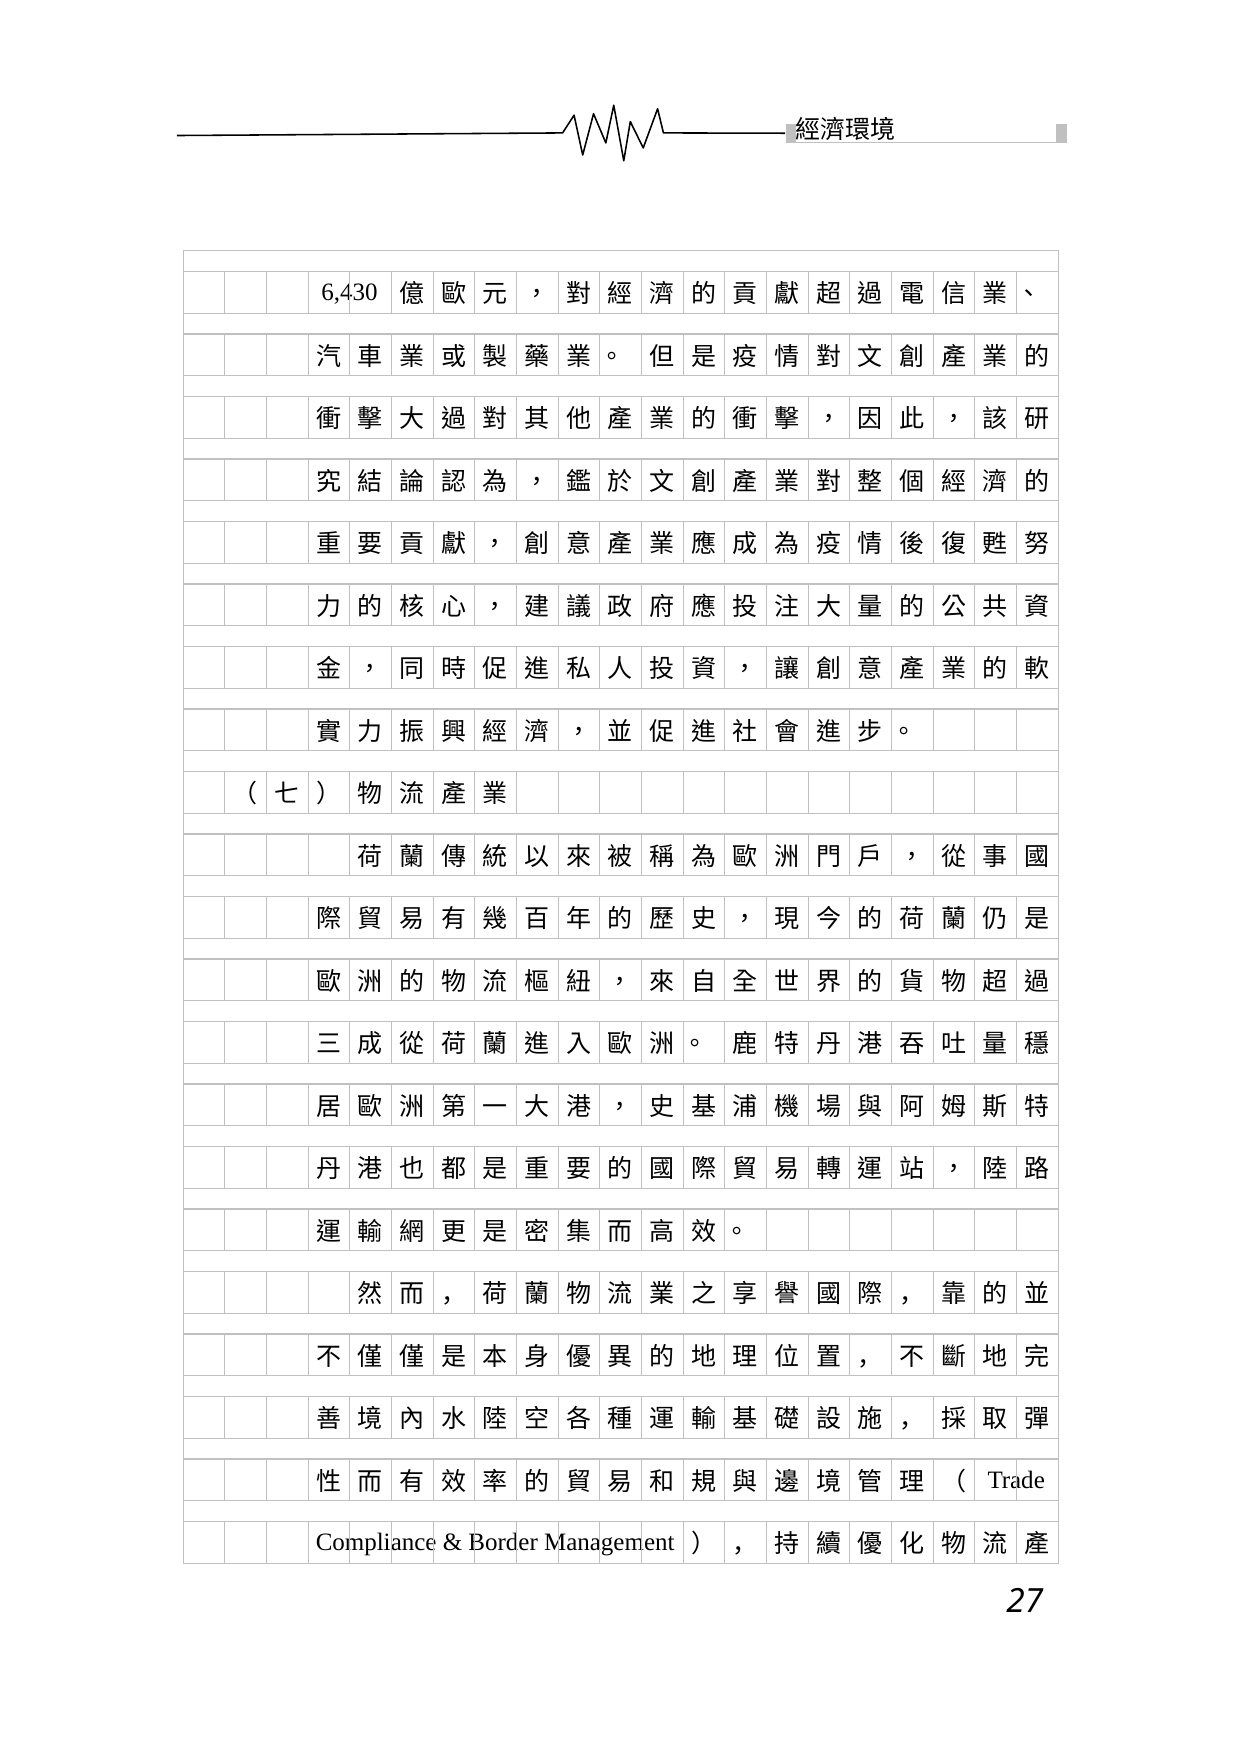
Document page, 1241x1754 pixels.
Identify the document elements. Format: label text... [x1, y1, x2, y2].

text [517, 772, 558, 813]
text 七 [267, 772, 308, 813]
text 然而，荷蘭物流業之享譽國際，靠的並不僅僅是本身優異的地理位置，不斷地完善境內水陸空各種運輸基礎設施，採取彈性而有效率的貿易和規與邊境管理（Trade Compliance & Border Management），持續優化物流產業應用軟體（Synchromodaal Transport）等等，都是荷蘭在地理條件之外，努力維持物流業競爭力的措施。 [281, 1439, 1058, 1458]
text 2020年「嚴重特殊傳染性肺炎」（COVID-19）疫情衝擊，文化創意產業受到的巨大衝擊，在荷蘭，所有文化藝術表演活動停止、博物館關閉、演唱會取消等等，估計損失超過百億歐元。歐盟其他國家也是同樣情況，歐盟GESAC組織委託安永顧問公司（EY）調查的報告「歐洲復甦-「嚴重特殊傳染性肺炎」（COVID-19）疫情之前與之後的文化創意產業」中指出，疫情前，歐盟整體文化創意產業的營業額達6,430億歐元，對經濟的貢獻超過電信業、汽車業或製藥業。但是疫情對文創產業的衝擊大過對其他產業的衝擊，因此，該研究結論認為，鑑於文創產業對整個經濟的重要貢獻，創意產業應成為疫情後復甦努力的核心，建議政府應投注大量的公共資金，同時促進私人投資，讓創意產業的軟實力振興經濟，並促進社會進步。 [281, 251, 1058, 271]
text 產 [434, 772, 474, 813]
text 然而，荷蘭物流業之享譽國際，靠的並不僅僅是本身優異的地理位置，不斷地完善境內水陸空各種運輸基礎設施，採取彈性而有效率的貿易和規與邊境管理（Trade Compliance & Border Management），持續優化物流產業應用軟體（Synchromodaal Transport）等等，都是荷蘭在地理條件之外，努力維持物流業競爭力的措施。 [281, 1501, 1058, 1521]
text 2020年「嚴重特殊傳染性肺炎」（COVID-19）疫情衝擊，文化創意產業受到的巨大衝擊，在荷蘭，所有文化藝術表演活動停止、博物館關閉、演唱會取消等等，估計損失超過百億歐元。歐盟其他國家也是同樣情況，歐盟GESAC組織委託安永顧問公司（EY）調查的報告「歐洲復甦-「嚴重特殊傳染性肺炎」（COVID-19）疫情之前與之後的文化創意產業」中指出，疫情前，歐盟整體文化創意產業的營業額達6,430億歐元，對經濟的貢獻超過電信業、汽車業或製藥業。但是疫情對文創產業的衝擊大過對其他產業的衝擊，因此，該研究結論認為，鑑於文創產業對整個經濟的重要貢獻，創意產業應成為疫情後復甦努力的核心，建議政府應投注大量的公共資金，同時促進私人投資，讓創意產業的軟實力振興經濟，並促進社會進步。 [281, 439, 1058, 458]
text 荷蘭傳統以來被稱為歐洲門戶，從事國際貿易有幾百年的歷史，現今的荷蘭仍是歐洲的物流樞紐，來自全世界的貨物超過三成從荷蘭進入歐洲。鹿特丹港吞吐量穩居歐洲第一大港，史基浦機場與阿姆斯特丹港也都是重要的國際貿易轉運站，陸路運輸網更是密集而高效。 [281, 814, 1058, 833]
text [684, 772, 724, 813]
text 2020年「嚴重特殊傳染性肺炎」（COVID-19）疫情衝擊，文化創意產業受到的巨大衝擊，在荷蘭，所有文化藝術表演活動停止、博物館關閉、演唱會取消等等，估計損失超過百億歐元。歐盟其他國家也是同樣情況，歐盟GESAC組織委託安永顧問公司（EY）調查的報告「歐洲復甦-「嚴重特殊傳染性肺炎」（COVID-19）疫情之前與之後的文化創意產業」中指出，疫情前，歐盟整體文化創意產業的營業額達6,430億歐元，對經濟的貢獻超過電信業、汽車業或製藥業。但是疫情對文創產業的衝擊大過對其他產業的衝擊，因此，該研究結論認為，鑑於文創產業對整個經濟的重要貢獻，創意產業應成為疫情後復甦努力的核心，建議政府應投注大量的公共資金，同時促進私人投資，讓創意產業的軟實力振興經濟，並促進社會進步。 [281, 376, 1058, 396]
text （ [225, 772, 266, 813]
text 流 [392, 772, 433, 813]
text 然而，荷蘭物流業之享譽國際，靠的並不僅僅是本身優異的地理位置，不斷地完善境內水陸空各種運輸基礎設施，採取彈性而有效率的貿易和規與邊境管理（Trade Compliance & Border Management），持續優化物流產業應用軟體（Synchromodaal Transport）等等，都是荷蘭在地理條件之外，努力維持物流業競爭力的措施。 [281, 1314, 1058, 1333]
text [892, 772, 933, 813]
text [207, 751, 1058, 771]
text 荷蘭傳統以來被稱為歐洲門戶，從事國際貿易有幾百年的歷史，現今的荷蘭仍是歐洲的物流樞紐，來自全世界的貨物超過三成從荷蘭進入歐洲。鹿特丹港吞吐量穩居歐洲第一大港，史基浦機場與阿姆斯特丹港也都是重要的國際貿易轉運站，陸路運輸網更是密集而高效。 [281, 939, 1058, 958]
text 2020年「嚴重特殊傳染性肺炎」（COVID-19）疫情衝擊，文化創意產業受到的巨大衝擊，在荷蘭，所有文化藝術表演活動停止、博物館關閉、演唱會取消等等，估計損失超過百億歐元。歐盟其他國家也是同樣情況，歐盟GESAC組織委託安永顧問公司（EY）調查的報告「歐洲復甦-「嚴重特殊傳染性肺炎」（COVID-19）疫情之前與之後的文化創意產業」中指出，疫情前，歐盟整體文化創意產業的營業額達6,430億歐元，對經濟的貢獻超過電信業、汽車業或製藥業。但是疫情對文創產業的衝擊大過對其他產業的衝擊，因此，該研究結論認為，鑑於文創產業對整個經濟的重要貢獻，創意產業應成為疫情後復甦努力的核心，建議政府應投注大量的公共資金，同時促進私人投資，讓創意產業的軟實力振興經濟，並促進社會進步。 [281, 626, 1058, 646]
text [934, 772, 974, 813]
text 荷蘭傳統以來被稱為歐洲門戶，從事國際貿易有幾百年的歷史，現今的荷蘭仍是歐洲的物流樞紐，來自全世界的貨物超過三成從荷蘭進入歐洲。鹿特丹港吞吐量穩居歐洲第一大港，史基浦機場與阿姆斯特丹港也都是重要的國際貿易轉運站，陸路運輸網更是密集而高效。 [281, 1189, 1058, 1208]
text 荷蘭傳統以來被稱為歐洲門戶，從事國際貿易有幾百年的歷史，現今的荷蘭仍是歐洲的物流樞紐，來自全世界的貨物超過三成從荷蘭進入歐洲。鹿特丹港吞吐量穩居歐洲第一大港，史基浦機場與阿姆斯特丹港也都是重要的國際貿易轉運站，陸路運輸網更是密集而高效。 [281, 876, 1058, 896]
text 然而，荷蘭物流業之享譽國際，靠的並不僅僅是本身優異的地理位置，不斷地完善境內水陸空各種運輸基礎設施，採取彈性而有效率的貿易和規與邊境管理（Trade Compliance & Border Management），持續優化物流產業應用軟體（Synchromodaal Transport）等等，都是荷蘭在地理條件之外，努力維持物流業競爭力的措施。 [281, 1376, 1058, 1396]
text 荷蘭傳統以來被稱為歐洲門戶，從事國際貿易有幾百年的歷史，現今的荷蘭仍是歐洲的物流樞紐，來自全世界的貨物超過三成從荷蘭進入歐洲。鹿特丹港吞吐量穩居歐洲第一大港，史基浦機場與阿姆斯特丹港也都是重要的國際貿易轉運站，陸路運輸網更是密集而高效。 [281, 1001, 1058, 1021]
text [600, 772, 641, 813]
text [1017, 772, 1058, 813]
text ） [309, 772, 349, 813]
text [809, 772, 849, 813]
text [207, 772, 224, 813]
text [725, 772, 766, 813]
text 物 [350, 772, 391, 813]
text [975, 772, 1016, 813]
text [767, 772, 808, 813]
text [850, 772, 891, 813]
text [559, 772, 599, 813]
text 2020年「嚴重特殊傳染性肺炎」（COVID-19）疫情衝擊，文化創意產業受到的巨大衝擊，在荷蘭，所有文化藝術表演活動停止、博物館關閉、演唱會取消等等，估計損失超過百億歐元。歐盟其他國家也是同樣情況，歐盟GESAC組織委託安永顧問公司（EY）調查的報告「歐洲復甦-「嚴重特殊傳染性肺炎」（COVID-19）疫情之前與之後的文化創意產業」中指出，疫情前，歐盟整體文化創意產業的營業額達6,430億歐元，對經濟的貢獻超過電信業、汽車業或製藥業。但是疫情對文創產業的衝擊大過對其他產業的衝擊，因此，該研究結論認為，鑑於文創產業對整個經濟的重要貢獻，創意產業應成為疫情後復甦努力的核心，建議政府應投注大量的公共資金，同時促進私人投資，讓創意產業的軟實力振興經濟，並促進社會進步。 [281, 689, 1058, 708]
text 2020年「嚴重特殊傳染性肺炎」（COVID-19）疫情衝擊，文化創意產業受到的巨大衝擊，在荷蘭，所有文化藝術表演活動停止、博物館關閉、演唱會取消等等，估計損失超過百億歐元。歐盟其他國家也是同樣情況，歐盟GESAC組織委託安永顧問公司（EY）調查的報告「歐洲復甦-「嚴重特殊傳染性肺炎」（COVID-19）疫情之前與之後的文化創意產業」中指出，疫情前，歐盟整體文化創意產業的營業額達6,430億歐元，對經濟的貢獻超過電信業、汽車業或製藥業。但是疫情對文創產業的衝擊大過對其他產業的衝擊，因此，該研究結論認為，鑑於文創產業對整個經濟的重要貢獻，創意產業應成為疫情後復甦努力的核心，建議政府應投注大量的公共資金，同時促進私人投資，讓創意產業的軟實力振興經濟，並促進社會進步。 [281, 314, 1058, 333]
text 然而，荷蘭物流業之享譽國際，靠的並不僅僅是本身優異的地理位置，不斷地完善境內水陸空各種運輸基礎設施，採取彈性而有效率的貿易和規與邊境管理（Trade Compliance & Border Management），持續優化物流產業應用軟體（Synchromodaal Transport）等等，都是荷蘭在地理條件之外，努力維持物流業競爭力的措施。 [281, 1251, 1058, 1271]
text 2020年「嚴重特殊傳染性肺炎」（COVID-19）疫情衝擊，文化創意產業受到的巨大衝擊，在荷蘭，所有文化藝術表演活動停止、博物館關閉、演唱會取消等等，估計損失超過百億歐元。歐盟其他國家也是同樣情況，歐盟GESAC組織委託安永顧問公司（EY）調查的報告「歐洲復甦-「嚴重特殊傳染性肺炎」（COVID-19）疫情之前與之後的文化創意產業」中指出，疫情前，歐盟整體文化創意產業的營業額達6,430億歐元，對經濟的貢獻超過電信業、汽車業或製藥業。但是疫情對文創產業的衝擊大過對其他產業的衝擊，因此，該研究結論認為，鑑於文創產業對整個經濟的重要貢獻，創意產業應成為疫情後復甦努力的核心，建議政府應投注大量的公共資金，同時促進私人投資，讓創意產業的軟實力振興經濟，並促進社會進步。 [281, 564, 1058, 583]
text [642, 772, 683, 813]
text 業 [475, 772, 516, 813]
text 荷蘭傳統以來被稱為歐洲門戶，從事國際貿易有幾百年的歷史，現今的荷蘭仍是歐洲的物流樞紐，來自全世界的貨物超過三成從荷蘭進入歐洲。鹿特丹港吞吐量穩居歐洲第一大港，史基浦機場與阿姆斯特丹港也都是重要的國際貿易轉運站，陸路運輸網更是密集而高效。 [281, 1064, 1058, 1083]
text 2020年「嚴重特殊傳染性肺炎」（COVID-19）疫情衝擊，文化創意產業受到的巨大衝擊，在荷蘭，所有文化藝術表演活動停止、博物館關閉、演唱會取消等等，估計損失超過百億歐元。歐盟其他國家也是同樣情況，歐盟GESAC組織委託安永顧問公司（EY）調查的報告「歐洲復甦-「嚴重特殊傳染性肺炎」（COVID-19）疫情之前與之後的文化創意產業」中指出，疫情前，歐盟整體文化創意產業的營業額達6,430億歐元，對經濟的貢獻超過電信業、汽車業或製藥業。但是疫情對文創產業的衝擊大過對其他產業的衝擊，因此，該研究結論認為，鑑於文創產業對整個經濟的重要貢獻，創意產業應成為疫情後復甦努力的核心，建議政府應投注大量的公共資金，同時促進私人投資，讓創意產業的軟實力振興經濟，並促進社會進步。 [281, 501, 1058, 521]
text 荷蘭傳統以來被稱為歐洲門戶，從事國際貿易有幾百年的歷史，現今的荷蘭仍是歐洲的物流樞紐，來自全世界的貨物超過三成從荷蘭進入歐洲。鹿特丹港吞吐量穩居歐洲第一大港，史基浦機場與阿姆斯特丹港也都是重要的國際貿易轉運站，陸路運輸網更是密集而高效。 [281, 1126, 1058, 1146]
